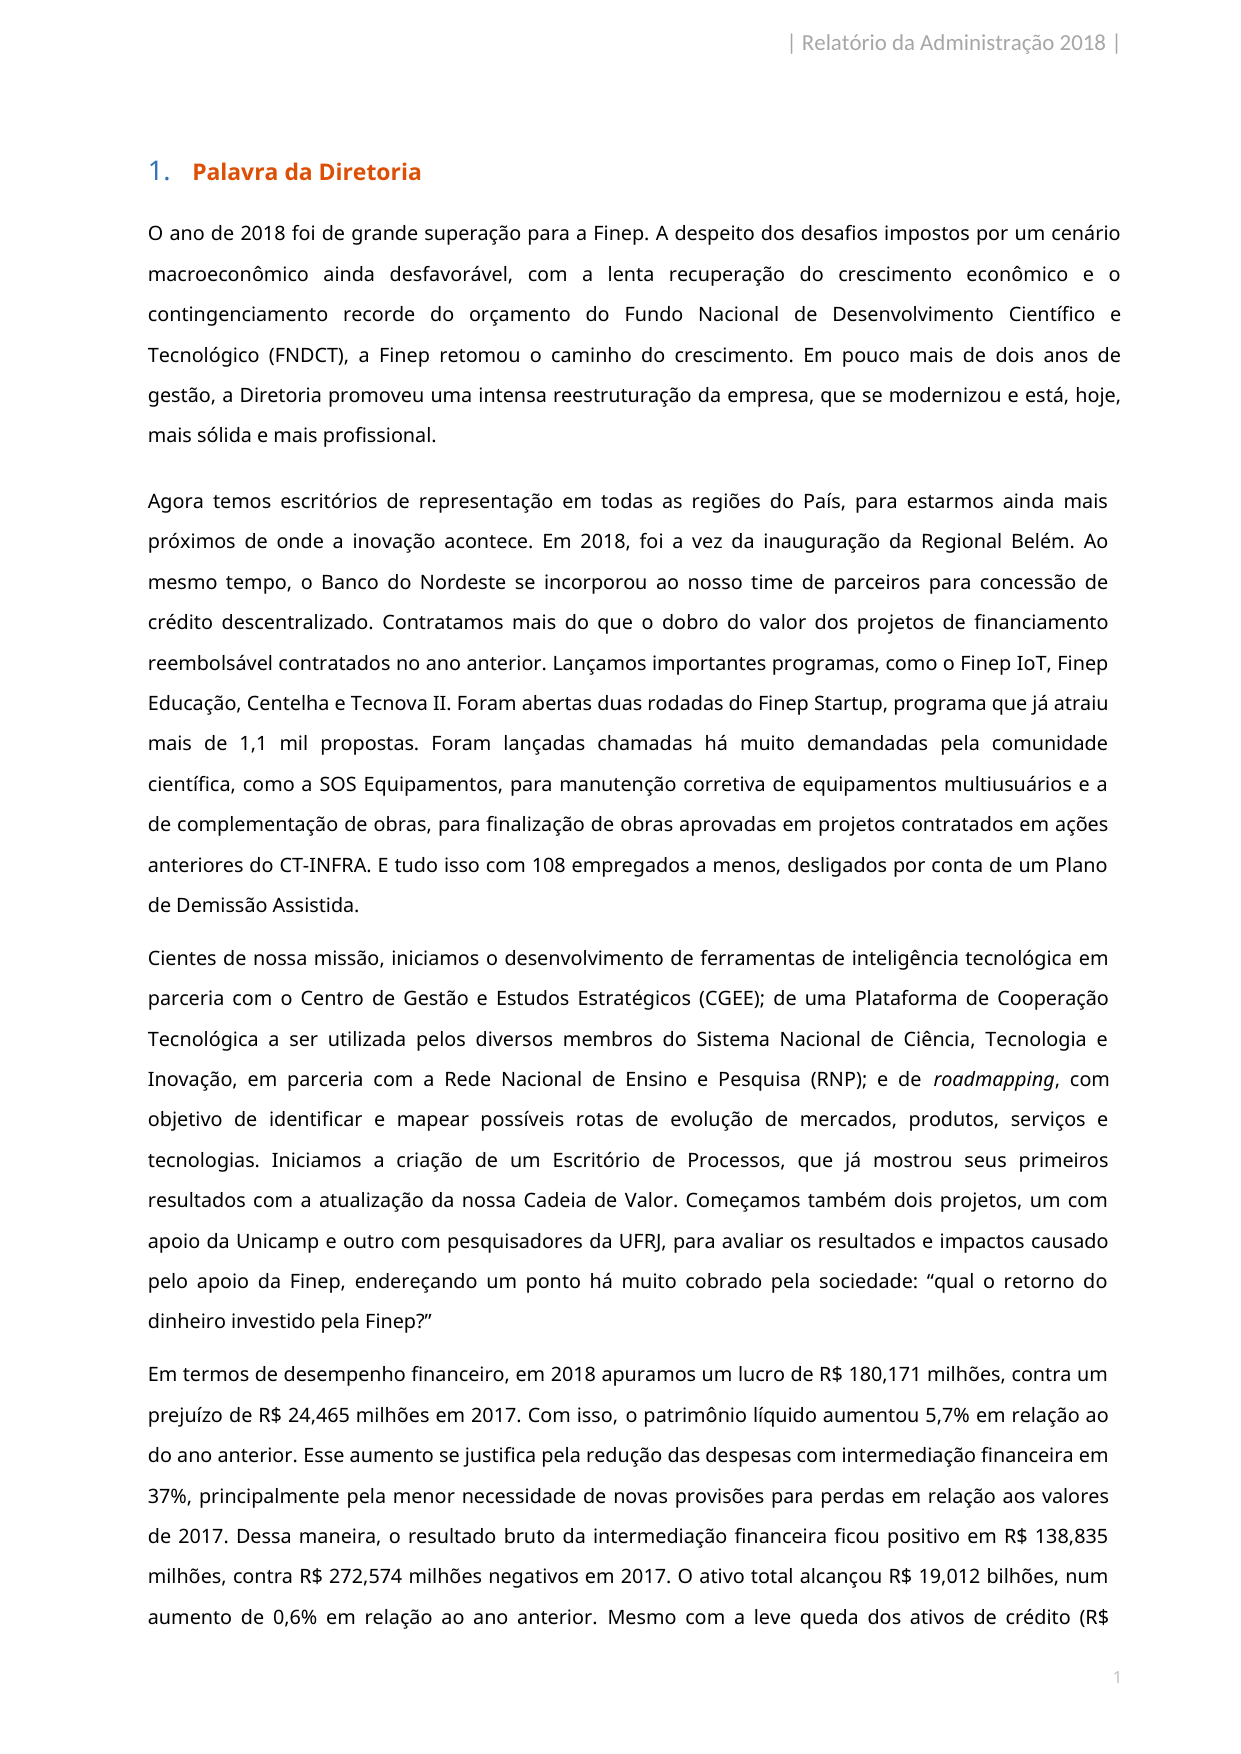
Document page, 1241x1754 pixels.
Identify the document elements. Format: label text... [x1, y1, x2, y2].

list Palavra da Diretoria [148, 152, 1122, 189]
text Cientes de nossa missão, iniciamos o desenvolvimento de ferramentas de inteligência tecnológica em parceria com o Centro de Gestão e Estudos Estratégicos (CGEE); de uma Plataforma de Cooperação Tecnológica a ser utilizada pelos diversos membros do Sistema Nacional de Ciência, Tecnologia e Inovação, em parceria com a Rede Nacional de Ensino e Pesquisa (RNP); e de roadmapping, com objetivo de identificar e mapear possíveis rotas de evolução de mercados, produtos, serviços e tecnologias. Iniciamos a criação de um Escritório de Processos, que já mostrou seus primeiros resultados com a atualização da nossa Cadeia de Valor. Começamos também dois projetos, um com apoio da Unicamp e outro com pesquisadores da UFRJ, para avaliar os resultados e impactos causado pelo apoio da Finep, endereçando um ponto há muito cobrado pela sociedade: “qual o retorno do dinheiro investido pela Finep?” [148, 944, 1110, 1335]
text Em termos de desempenho financeiro, em 2018 apuramos um lucro de R$ 180,171 milhões, contra um prejuízo de R$ 24,465 milhões em 2017. Com isso, o patrimônio líquido aumentou 5,7% em relação ao do ano anterior. Esse aumento se justifica pela redução das despesas com intermediação financeira em 37%, principalmente pela menor necessidade de novas provisões para perdas em relação aos valores de 2017. Dessa maneira, o resultado bruto da intermediação financeira ficou positivo em R$ 138,835 milhões, contra R$ 272,574 milhões negativos em 2017. O ativo total alcançou R$ 19,012 bilhões, num aumento de 0,6% em relação ao ano anterior. Mesmo com a leve queda dos ativos de crédito (R$ [148, 1361, 1110, 1630]
text Agora temos escritórios de representação em todas as regiões do País, para estarmos ainda mais próximos de onde a inovação acontece. Em 2018, foi a vez da inauguração da Regional Belém. Ao mesmo tempo, o Banco do Nordeste se incorporou ao nosso time de parceiros para concessão de crédito descentralizado. Contratamos mais do que o dobro do valor dos projetos de financiamento reembolsável contratados no ano anterior. Lançamos importantes programas, como o Finep IoT, Finep Educação, Centelha e Tecnova II. Foram abertas duas rodadas do Finep Startup, programa que já atraiu mais de 1,1 mil propostas. Foram lançadas chamadas há muito demandadas pela comunidade científica, como a SOS Equipamentos, para manutenção corretiva de equipamentos multiusuários e a de complementação de obras, para finalização de obras aprovadas em projetos contratados em ações anteriores do CT-INFRA. E tudo isso com 108 empregados a menos, desligados por conta de um Plano de Demissão Assistida. [148, 487, 1110, 918]
text O ano de 2018 foi de grande superação para a Finep. A despeito dos desafios impostos por um cenário macroeconômico ainda desfavorável, com a lenta recuperação do crescimento econômico e o contingenciamento recorde do orçamento do Fundo Nacional de Desenvolvimento Científico e Tecnológico (FNDCT), a Finep retomou o caminho do crescimento. Em pouco mais de dois anos de gestão, a Diretoria promoveu uma intensa reestruturação da empresa, que se modernizou e está, hoje, mais sólida e mais profissional. [148, 220, 1122, 449]
